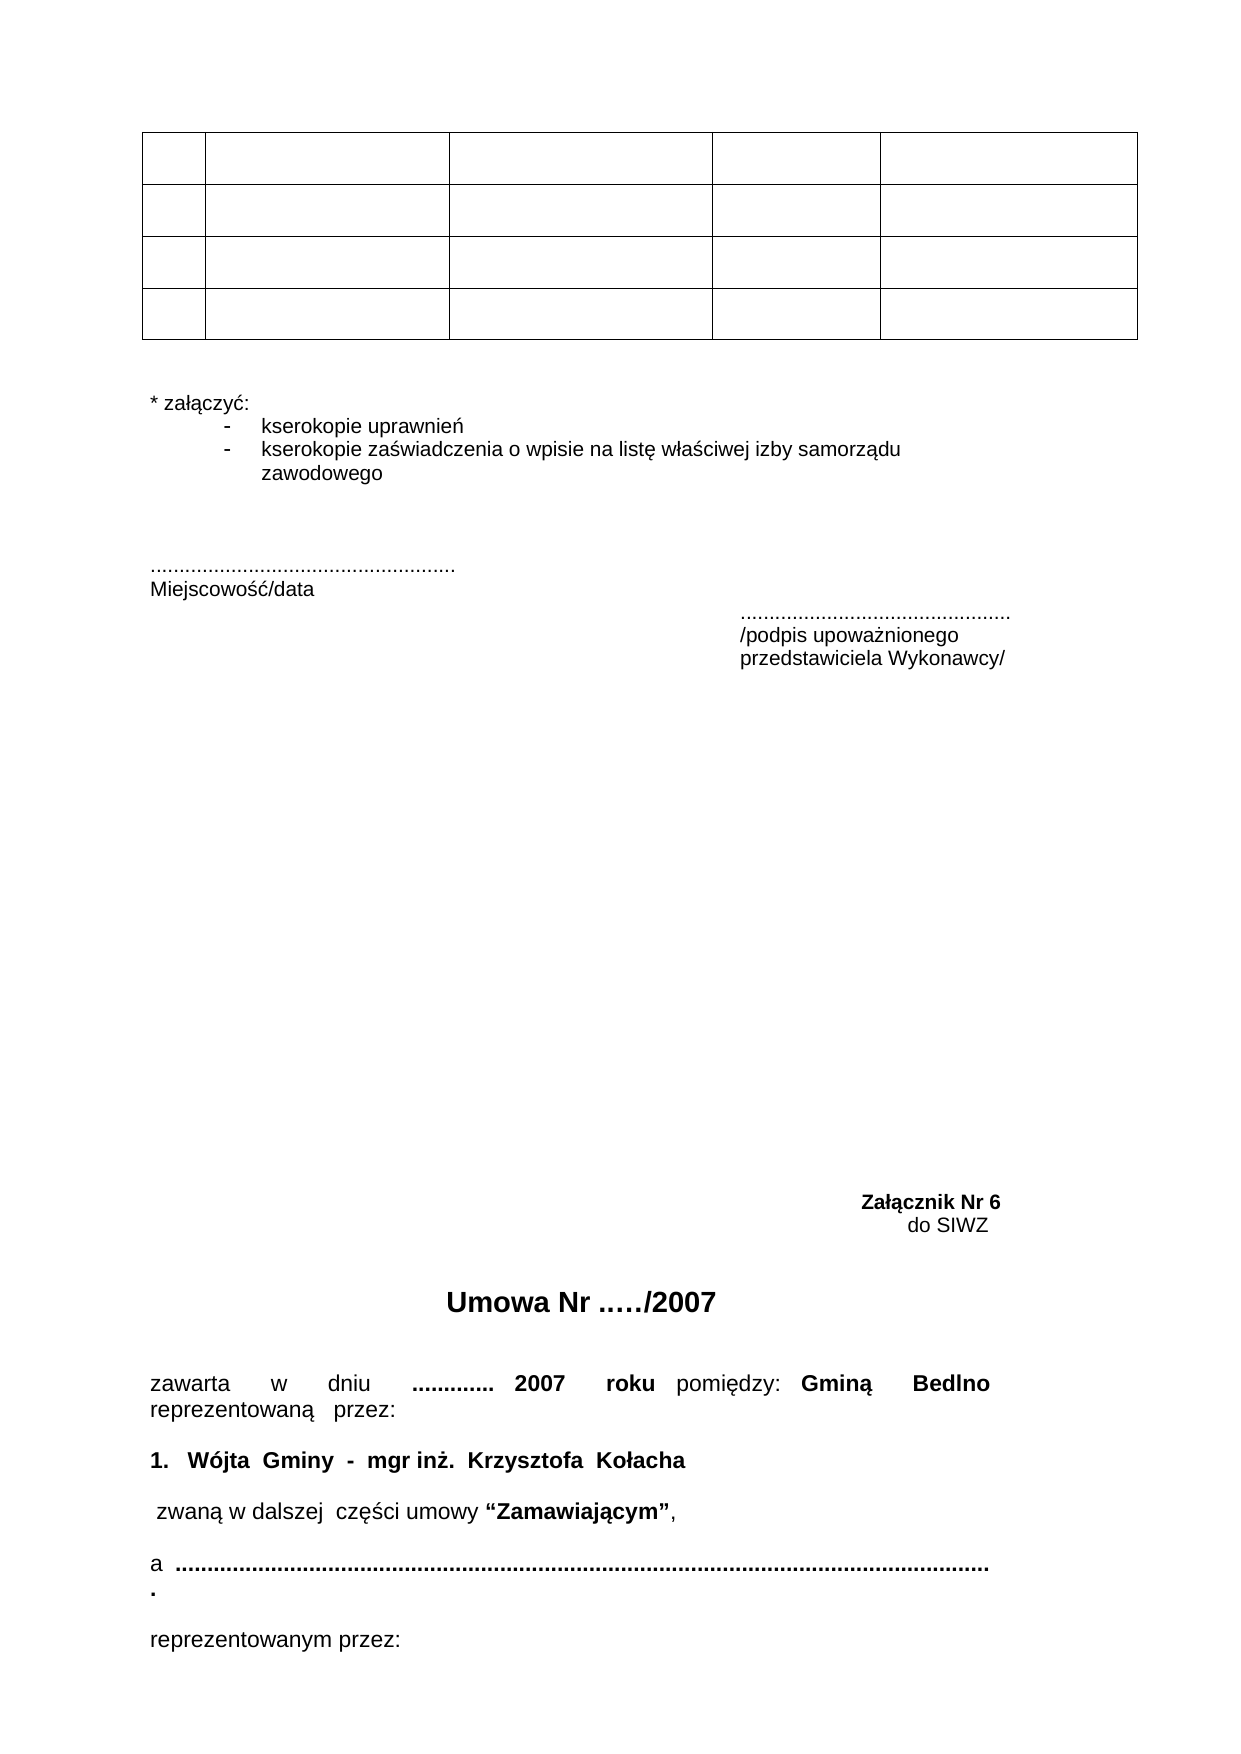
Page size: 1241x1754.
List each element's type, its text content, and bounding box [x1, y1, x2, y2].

text ..................................................... [150, 554, 1013, 577]
table_cell [450, 289, 712, 339]
text Miejscowość/data [150, 577, 1013, 600]
subtitle Umowa Nr ..…/2007 [150, 1286, 1013, 1318]
table_cell [143, 133, 205, 184]
list kserokopie uprawnień [224, 414, 1013, 438]
table_cell [881, 133, 1137, 184]
table_cell [713, 133, 880, 184]
table_cell [206, 289, 449, 339]
text * załączyć: [150, 391, 1013, 414]
text ............................................... [740, 600, 1013, 624]
text zawarta w dniu ............. 2007 roku pomiędzy: Gminą Bedlno reprezentowaną przez: [150, 1371, 990, 1422]
table_cell [881, 289, 1137, 339]
subtitle Załącznik Nr 6 [150, 1188, 1013, 1214]
table_cell [206, 133, 449, 184]
table_cell [143, 185, 205, 236]
text /podpis upoważnionego przedstawiciela Wykonawcy/ [740, 624, 1013, 670]
table_cell [206, 185, 449, 236]
table_cell [450, 133, 712, 184]
text reprezentowanym przez: [150, 1627, 990, 1653]
table_cell [713, 237, 880, 287]
table_cell [881, 185, 1137, 236]
text zwaną w dalszej części umowy “Zamawiającym”, [150, 1499, 990, 1524]
table_cell [143, 237, 205, 287]
table_cell [713, 185, 880, 236]
subtitle do SIWZ [150, 1214, 1013, 1237]
table_cell [450, 185, 712, 236]
list Wójta Gminy - mgr inż. Krzysztofa Kołacha [150, 1448, 990, 1473]
table_cell [881, 237, 1137, 287]
text a ................................................................................................................................. [150, 1550, 990, 1601]
table_cell [450, 237, 712, 287]
table_cell [206, 237, 449, 287]
table_cell [143, 289, 205, 339]
table_cell [713, 289, 880, 339]
list kserokopie zaświadczenia o wpisie na listę właściwej izby samorządu zawodowego [224, 438, 1013, 484]
